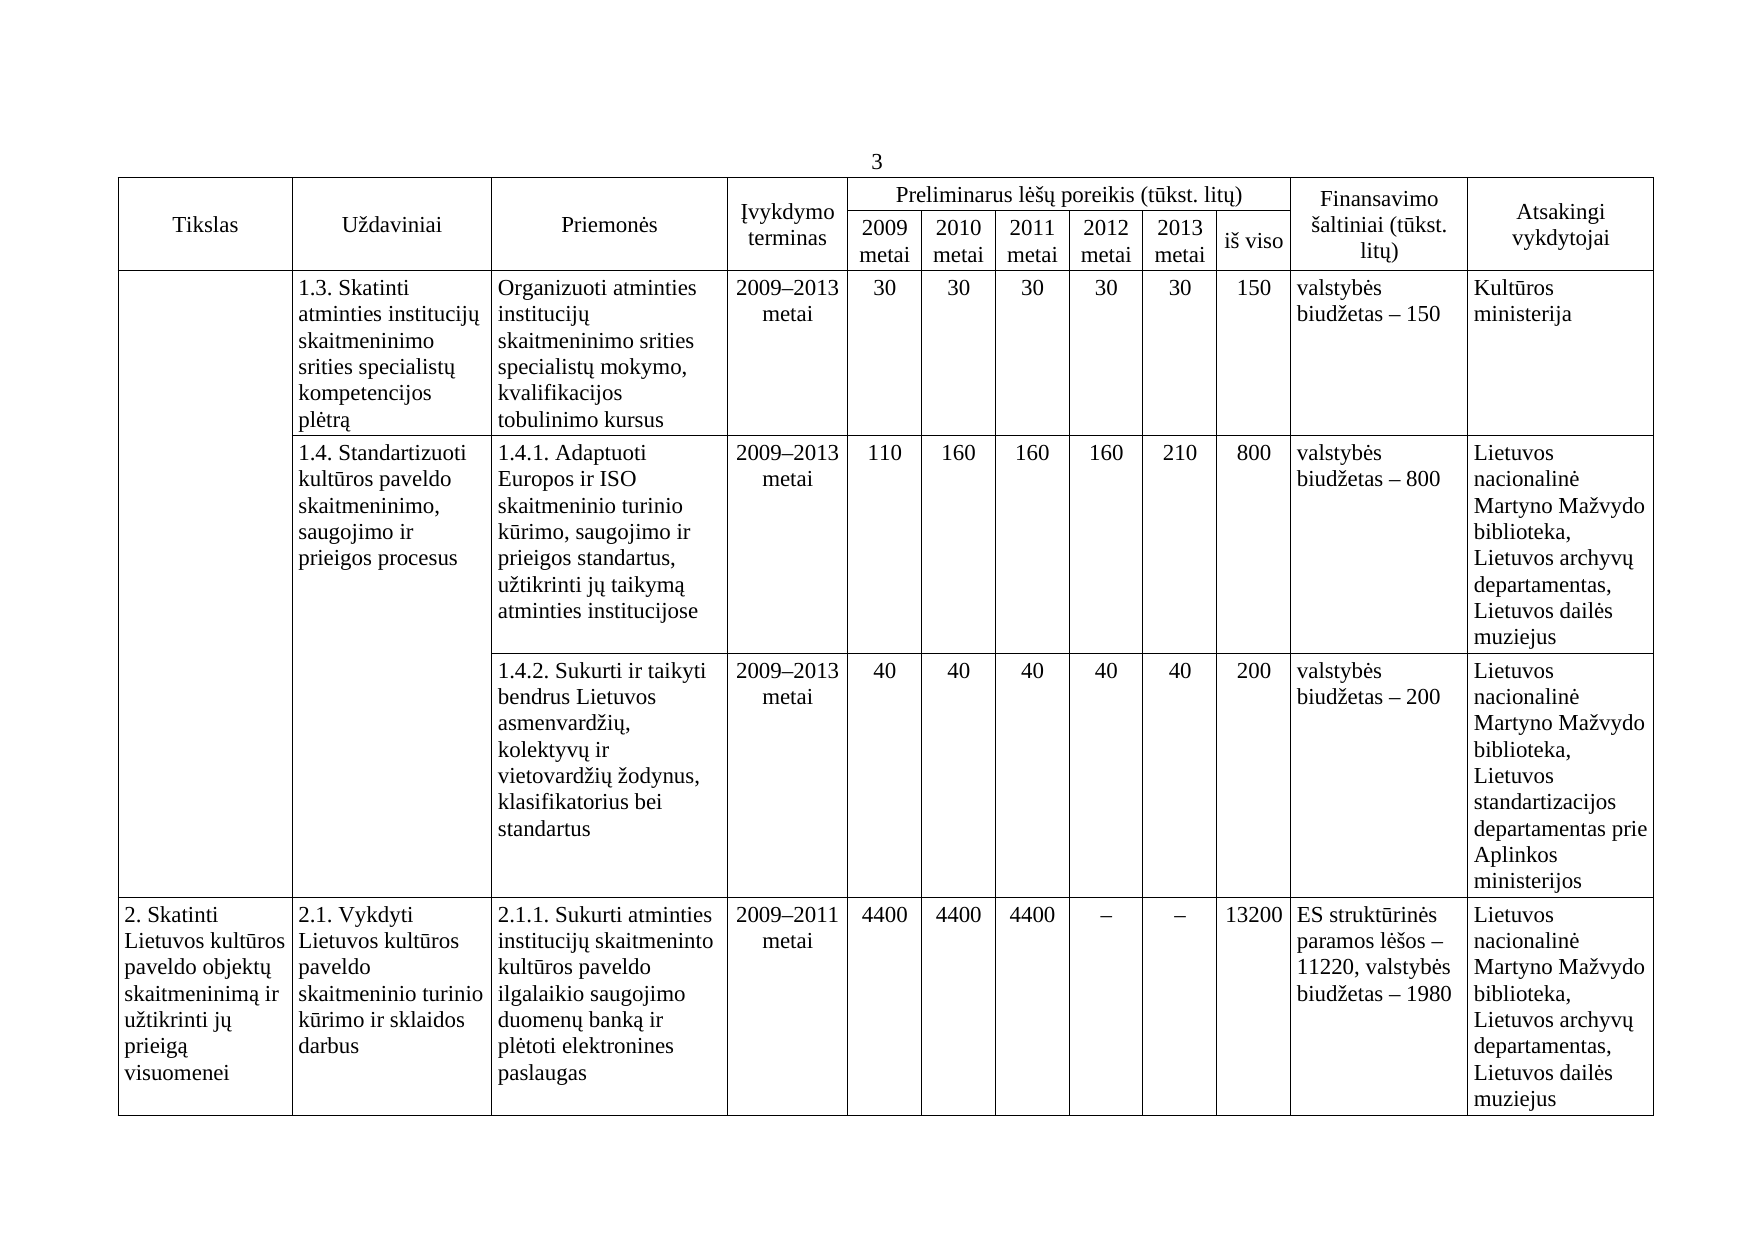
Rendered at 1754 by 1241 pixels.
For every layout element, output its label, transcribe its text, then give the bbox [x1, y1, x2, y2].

table_cell 13200 [1217, 898, 1290, 1114]
table_cell 1.4. Standartizuoti kultūros paveldo skaitmeninimo, saugojimo ir prieigos procesus [293, 436, 491, 653]
table_cell 2010 metai [922, 211, 995, 270]
table_cell 1.4.2. Sukurti ir taikyti bendrus Lietuvos asmenvardžių, kolektyvų ir vietovardžių žodynus, klasifikatorius bei standartus [492, 654, 727, 897]
table_cell Lietuvos nacionalinė Martyno Mažvydo biblioteka, Lietuvos standartizacijos departamentas prie Aplinkos ministerijos [1468, 654, 1653, 897]
table_cell 2.1.1. Sukurti atminties institucijų skaitmeninto kultūros paveldo ilgalaikio saugojimo duomenų banką ir plėtoti elektronines paslaugas [492, 898, 727, 1114]
table_cell 2011 metai [996, 211, 1069, 270]
table_cell 2012 metai [1070, 211, 1142, 270]
table_cell 1.3. Skatinti atminties institucijų skaitmeninimo srities specialistų kompetencijos plėtrą [293, 271, 491, 435]
table_cell 2009–2013 metai [728, 271, 847, 435]
table_cell 40 [1143, 654, 1216, 897]
table_cell valstybės biudžetas – 150 [1291, 271, 1467, 435]
table_header Priemonės [492, 178, 727, 270]
table_cell [119, 653, 292, 897]
table_cell 30 [996, 271, 1069, 435]
table_cell 2013 metai [1143, 211, 1216, 270]
table_cell iš viso [1217, 211, 1290, 270]
table_cell Lietuvos nacionalinė Martyno Mažvydo biblioteka, Lietuvos archyvų departamentas, Lietuvos dailės muziejus [1468, 898, 1653, 1114]
table_cell 210 [1143, 436, 1216, 653]
table_cell 30 [922, 271, 995, 435]
table_cell Lietuvos nacionalinė Martyno Mažvydo biblioteka, Lietuvos archyvų departamentas, Lietuvos dailės muziejus [1468, 436, 1653, 653]
table_cell [119, 271, 292, 435]
table_cell 2.1. Vykdyti Lietuvos kultūros paveldo skaitmeninio turinio kūrimo ir sklaidos darbus [293, 898, 491, 1114]
table_cell 40 [848, 654, 921, 897]
table_header Tikslas [119, 178, 292, 270]
table_cell 30 [848, 271, 921, 435]
table_header Preliminarus lėšų poreikis (tūkst. litų) [848, 178, 1290, 210]
table_cell 40 [922, 654, 995, 897]
table_cell 30 [1070, 271, 1142, 435]
table_cell 2009–2013 metai [728, 654, 847, 897]
table_cell 110 [848, 436, 921, 653]
table_cell 2009 metai [848, 211, 921, 270]
table_cell 4400 [922, 898, 995, 1114]
table_cell 150 [1217, 271, 1290, 435]
table_cell [293, 653, 491, 897]
table_cell – [1143, 898, 1216, 1114]
table_cell ES struktūrinės paramos lėšos – 11220, valstybės biudžetas – 1980 [1291, 898, 1467, 1114]
table_header Finansavimo šaltiniai (tūkst. litų) [1291, 178, 1467, 270]
table_header Atsakingi vykdytojai [1468, 178, 1653, 270]
table_cell 40 [1070, 654, 1142, 897]
table_cell valstybės biudžetas – 800 [1291, 436, 1467, 653]
table_cell 160 [922, 436, 995, 653]
table_cell 40 [996, 654, 1069, 897]
table_cell 30 [1143, 271, 1216, 435]
table_cell [119, 435, 292, 653]
table_cell 1.4.1. Adaptuoti Europos ir ISO skaitmeninio turinio kūrimo, saugojimo ir prieigos standartus, užtikrinti jų taikymą atminties institucijose [492, 436, 727, 653]
table_cell 2. Skatinti Lietuvos kultūros paveldo objektų skaitmeninimą ir užtikrinti jų prieigą visuomenei [119, 898, 292, 1114]
table_cell Organizuoti atminties institucijų skaitmeninimo srities specialistų mokymo, kvalifikacijos tobulinimo kursus [492, 271, 727, 435]
table_cell 2009–2013 metai [728, 436, 847, 653]
table_cell – [1070, 898, 1142, 1114]
table_cell 2009–2011 metai [728, 898, 847, 1114]
table_cell 200 [1217, 654, 1290, 897]
table_cell 160 [996, 436, 1069, 653]
table_cell 160 [1070, 436, 1142, 653]
table_cell 4400 [848, 898, 921, 1114]
table_cell 800 [1217, 436, 1290, 653]
table_cell 4400 [996, 898, 1069, 1114]
table_header Įvykdymo terminas [728, 178, 847, 270]
table_header Uždaviniai [293, 178, 491, 270]
table_cell Kultūros ministerija [1468, 271, 1653, 435]
table_cell valstybės biudžetas – 200 [1291, 654, 1467, 897]
